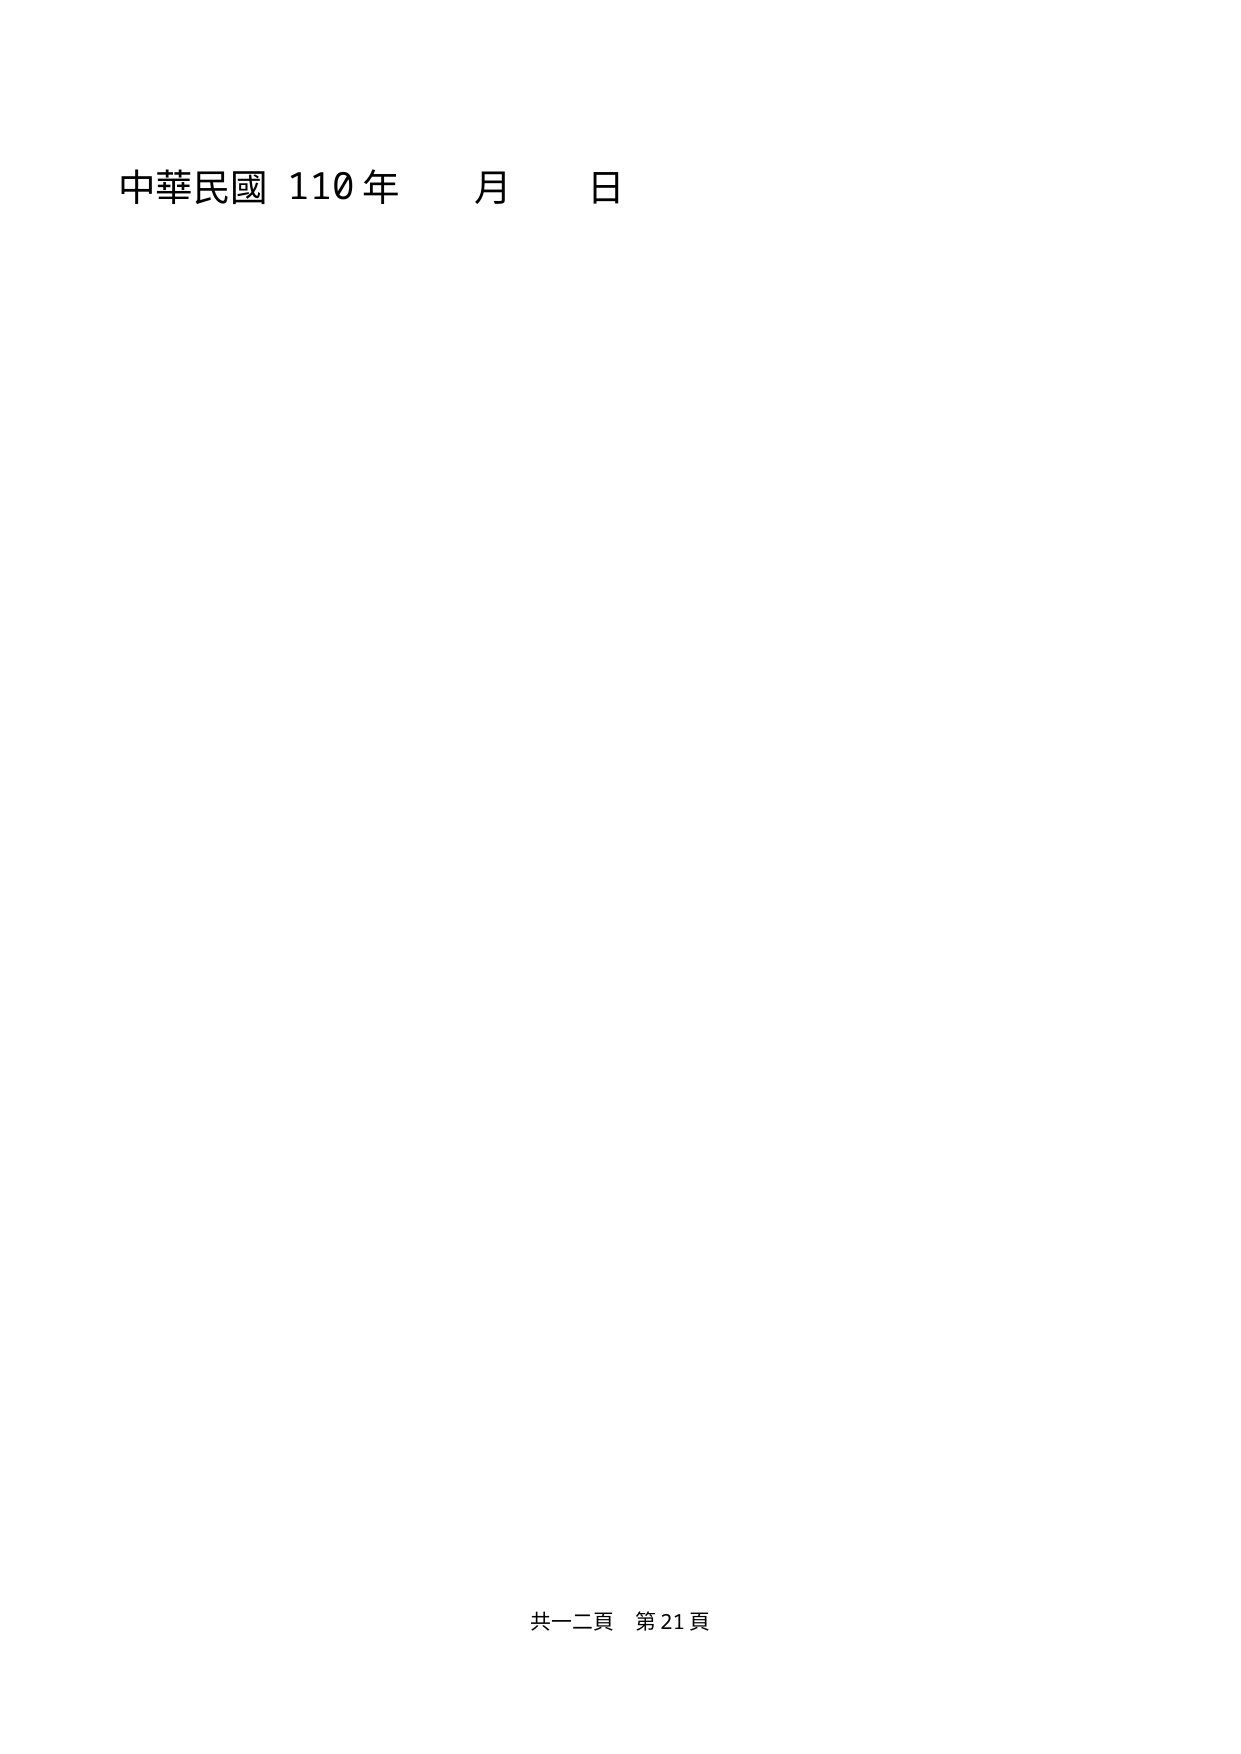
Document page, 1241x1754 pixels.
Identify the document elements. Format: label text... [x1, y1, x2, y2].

text 中華民國 110年 月 日 [118, 143, 1122, 206]
